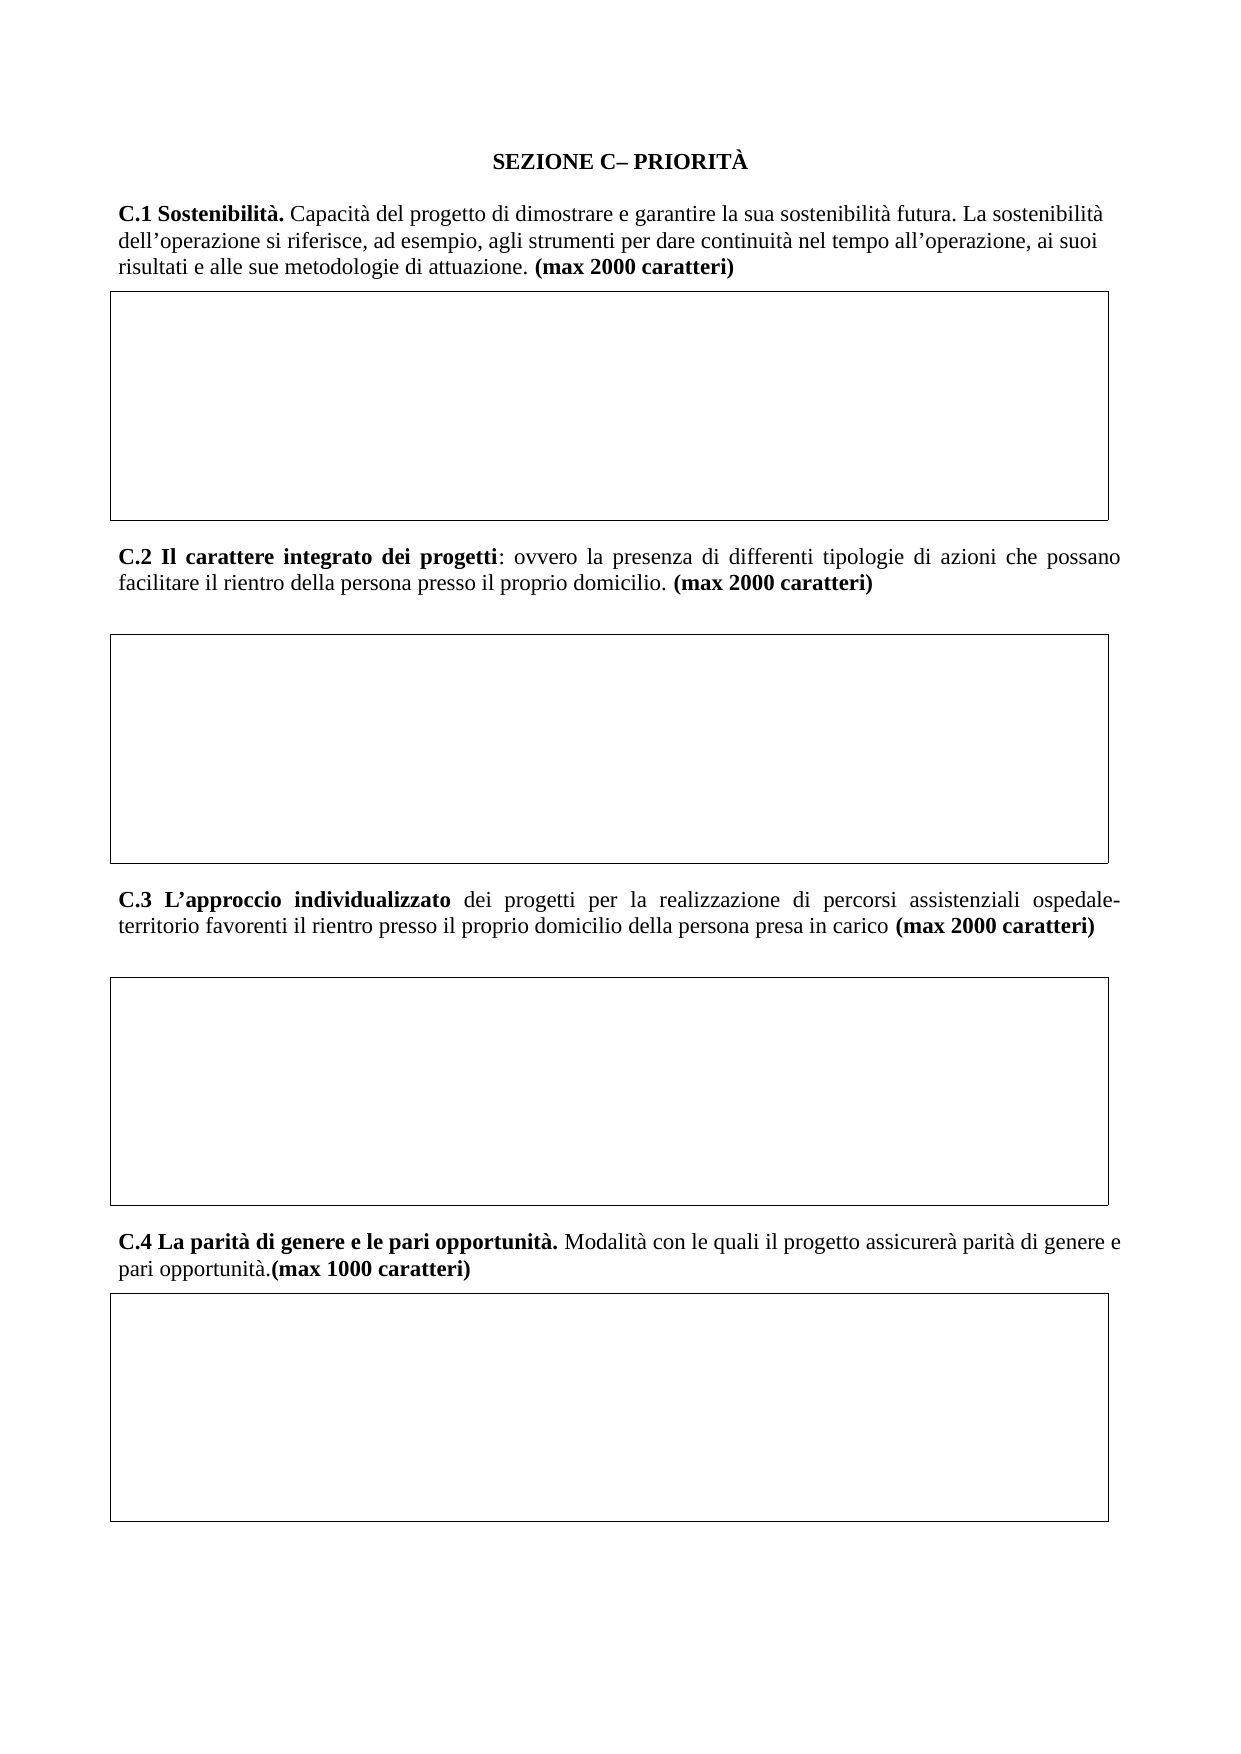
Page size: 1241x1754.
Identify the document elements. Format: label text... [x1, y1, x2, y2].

text SEZIONE C– PRIORITÀ [118, 148, 1122, 174]
text C.4 La parità di genere e le pari opportunità. Modalità con le quali il progetto assicurerà parità di genere e pari opportunità.(max 1000 caratteri) [118, 1228, 1122, 1281]
text C.2 Il carattere integrato dei progetti: ovvero la presenza di differenti tipologie di azioni che possano facilitare il rientro della persona presso il proprio domicilio. (max 2000 caratteri) [118, 543, 1122, 596]
text C.1 Sostenibilità. Capacità del progetto di dimostrare e garantire la sua sostenibilità futura. La sostenibilità dell’operazione si riferisce, ad esempio, agli strumenti per dare continuità nel tempo all’operazione, ai suoi risultati e alle sue metodologie di attuazione. (max 2000 caratteri) [118, 200, 1122, 279]
text C.3 L’approccio individualizzato dei progetti per la realizzazione di percorsi assistenziali ospedale-territorio favorenti il rientro presso il proprio domicilio della persona presa in carico (max 2000 caratteri) [118, 886, 1122, 938]
